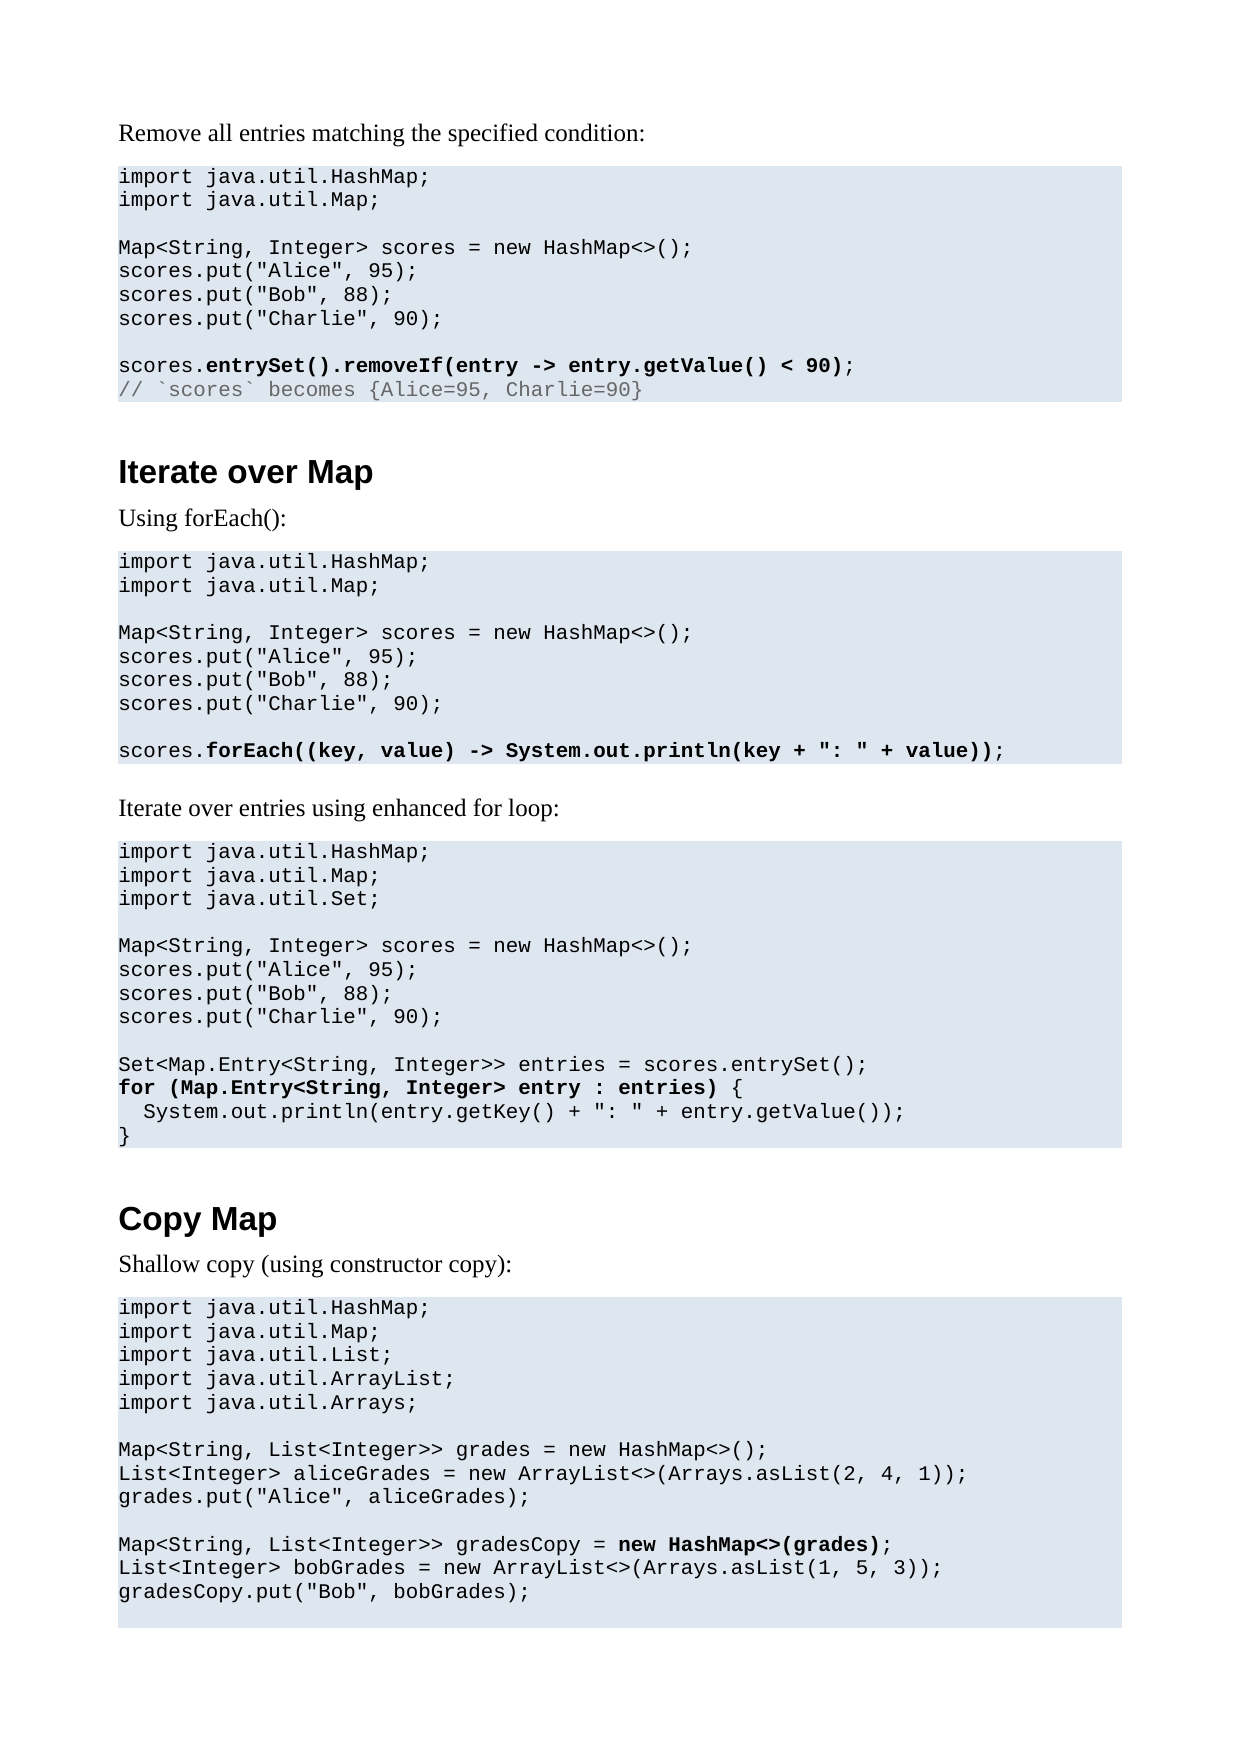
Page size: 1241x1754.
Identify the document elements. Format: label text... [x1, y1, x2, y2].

text import java.util.HashMap; import java.util.Map; Map<String, Integer> scores = new HashMap<>(); scores.put("Alice", 95); scores.put("Bob", 88); scores.put("Charlie", 90); scores.forEach((key, value) -> System.out.println(key + ": " + value)); [118, 551, 1122, 764]
text Using forEach(): [118, 503, 1122, 532]
subtitle Iterate over Map [118, 452, 1122, 491]
text Remove all entries matching the specified condition: [118, 118, 1122, 147]
subtitle Copy Map [118, 1199, 1122, 1237]
text Iterate over entries using enhanced for loop: [118, 793, 1122, 822]
text Shallow copy (using constructor copy): [118, 1249, 1122, 1278]
text import java.util.HashMap; import java.util.Map; import java.util.Set; Map<String, Integer> scores = new HashMap<>(); scores.put("Alice", 95); scores.put("Bob", 88); scores.put("Charlie", 90); Set<Map.Entry<String, Integer>> entries = scores.entrySet(); for (Map.Entry<String, Integer> entry : entries) { System.out.println(entry.getKey() + ": " + entry.getValue()); } [118, 841, 1122, 1148]
text import java.util.HashMap; import java.util.Map; Map<String, Integer> scores = new HashMap<>(); scores.put("Alice", 95); scores.put("Bob", 88); scores.put("Charlie", 90); scores.entrySet().removeIf(entry -> entry.getValue() < 90); // `scores` becomes {Alice=95, Charlie=90} [118, 166, 1122, 402]
text import java.util.HashMap; import java.util.Map; import java.util.List; import java.util.ArrayList; import java.util.Arrays; Map<String, List<Integer>> grades = new HashMap<>(); List<Integer> aliceGrades = new ArrayList<>(Arrays.asList(2, 4, 1)); grades.put("Alice", aliceGrades); Map<String, List<Integer>> gradesCopy = new HashMap<>(grades); List<Integer> bobGrades = new ArrayList<>(Arrays.asList(1, 5, 3)); gradesCopy.put("Bob", bobGrades); [118, 1297, 1122, 1628]
